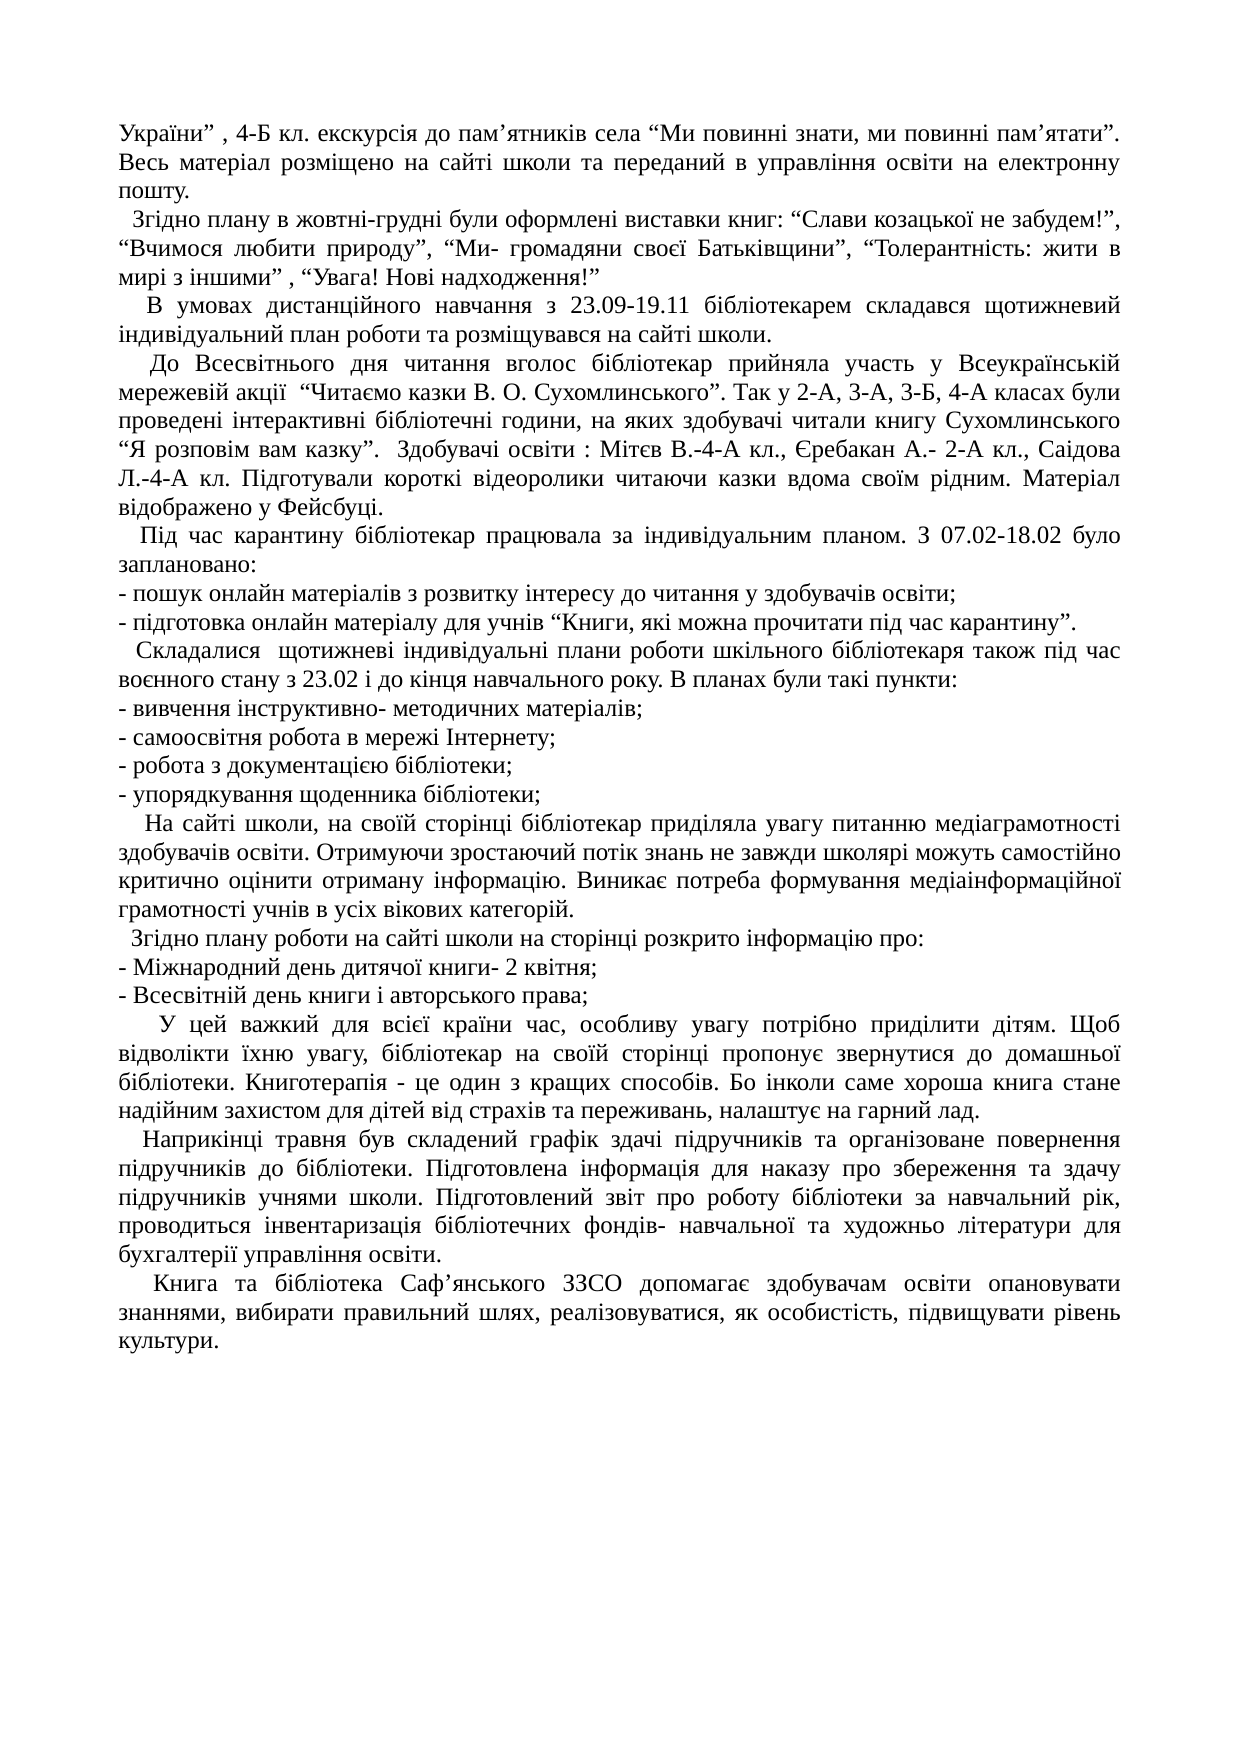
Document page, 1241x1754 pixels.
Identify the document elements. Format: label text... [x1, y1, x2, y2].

text Складалися щотижневі індивідуальні плани роботи шкільного бібліотекаря також під час воєнного стану з 23.02 і до кінця навчального року. В планах були такі пункти: [118, 636, 1122, 693]
text На сайті школи, на своїй сторінці бібліотекар приділяла увагу питанню медіаграмотності здобувачів освіти. Отримуючи зростаючий потік знань не завжди школярі можуть самостійно критично оцінити отриману інформацію. Виникає потреба формування медіаінформаційної грамотності учнів в усіх вікових категорій. [118, 808, 1122, 923]
text До Всесвітнього дня читання вголос бібліотекар прийняла участь у Всеукраїнській мережевій акції “Читаємо казки В. О. Сухомлинського”. Так у 2-А, 3-А, 3-Б, 4-А класах були проведені інтерактивні бібліотечні години, на яких здобувачі читали книгу Сухомлинського “Я розповім вам казку”. Здобувачі освіти : Мітєв В.-4-А кл., Єребакан А.- 2-А кл., Саідова Л.-4-А кл. Підготували короткі відеоролики читаючи казки вдома своїм рідним. Матеріал відображено у Фейсбуці. [118, 348, 1122, 521]
text Книга та бібліотека Саф’янського ЗЗСО допомагає здобувачам освіти опановувати знаннями, вибирати правильний шлях, реалізовуватися, як особистість, підвищувати рівень культури. [118, 1268, 1122, 1354]
text Згідно плану в жовтні-грудні були оформлені виставки книг: “Слави козацької не забудем!”, “Вчимося любити природу”, “Ми- громадяни своєї Батьківщини”, “Толерантність: жити в мирі з іншими” , “Увага! Нові надходження!” [118, 204, 1122, 291]
text - робота з документацією бібліотеки; [118, 751, 1122, 779]
text - підготовка онлайн матеріалу для учнів “Книги, які можна прочитати під час карантину”. [118, 607, 1122, 636]
text - вивчення інструктивно- методичних матеріалів; [118, 693, 1122, 722]
text - упорядкування щоденника бібліотеки; [118, 779, 1122, 808]
text Наприкінці травня був складений графік здачі підручників та організоване повернення підручників до бібліотеки. Підготовлена інформація для наказу про збереження та здачу підручників учнями школи. Підготовлений звіт про роботу бібліотеки за навчальний рік, проводиться інвентаризація бібліотечних фондів- навчальної та художньо літератури для бухгалтерії управління освіти. [118, 1124, 1122, 1268]
text - Всесвітній день книги і авторського права; [118, 981, 1122, 1009]
text - самоосвітня робота в мережі Інтернету; [118, 722, 1122, 751]
text України” , 4-Б кл. екскурсія до пам’ятників села “Ми повинні знати, ми повинні пам’ятати”. Весь матеріал розміщено на сайті школи та переданий в управління освіти на електронну пошту. [118, 118, 1122, 204]
text Згідно плану роботи на сайті школи на сторінці розкрито інформацію про: [118, 923, 1122, 952]
text Під час карантину бібліотекар працювала за індивідуальним планом. З 07.02-18.02 було заплановано: [118, 521, 1122, 578]
text - Міжнародний день дитячої книги- 2 квітня; [118, 952, 1122, 981]
text В умовах дистанційного навчання з 23.09-19.11 бібліотекарем складався щотижневий індивідуальний план роботи та розміщувався на сайті школи. [118, 291, 1122, 348]
text - пошук онлайн матеріалів з розвитку інтересу до читання у здобувачів освіти; [118, 578, 1122, 607]
text У цей важкий для всієї країни час, особливу увагу потрібно приділити дітям. Щоб відволікти їхню увагу, бібліотекар на своїй сторінці пропонує звернутися до домашньої бібліотеки. Книготерапія - це один з кращих способів. Бо інколи саме хороша книга стане надійним захистом для дітей від страхів та переживань, налаштує на гарний лад. [118, 1009, 1122, 1124]
